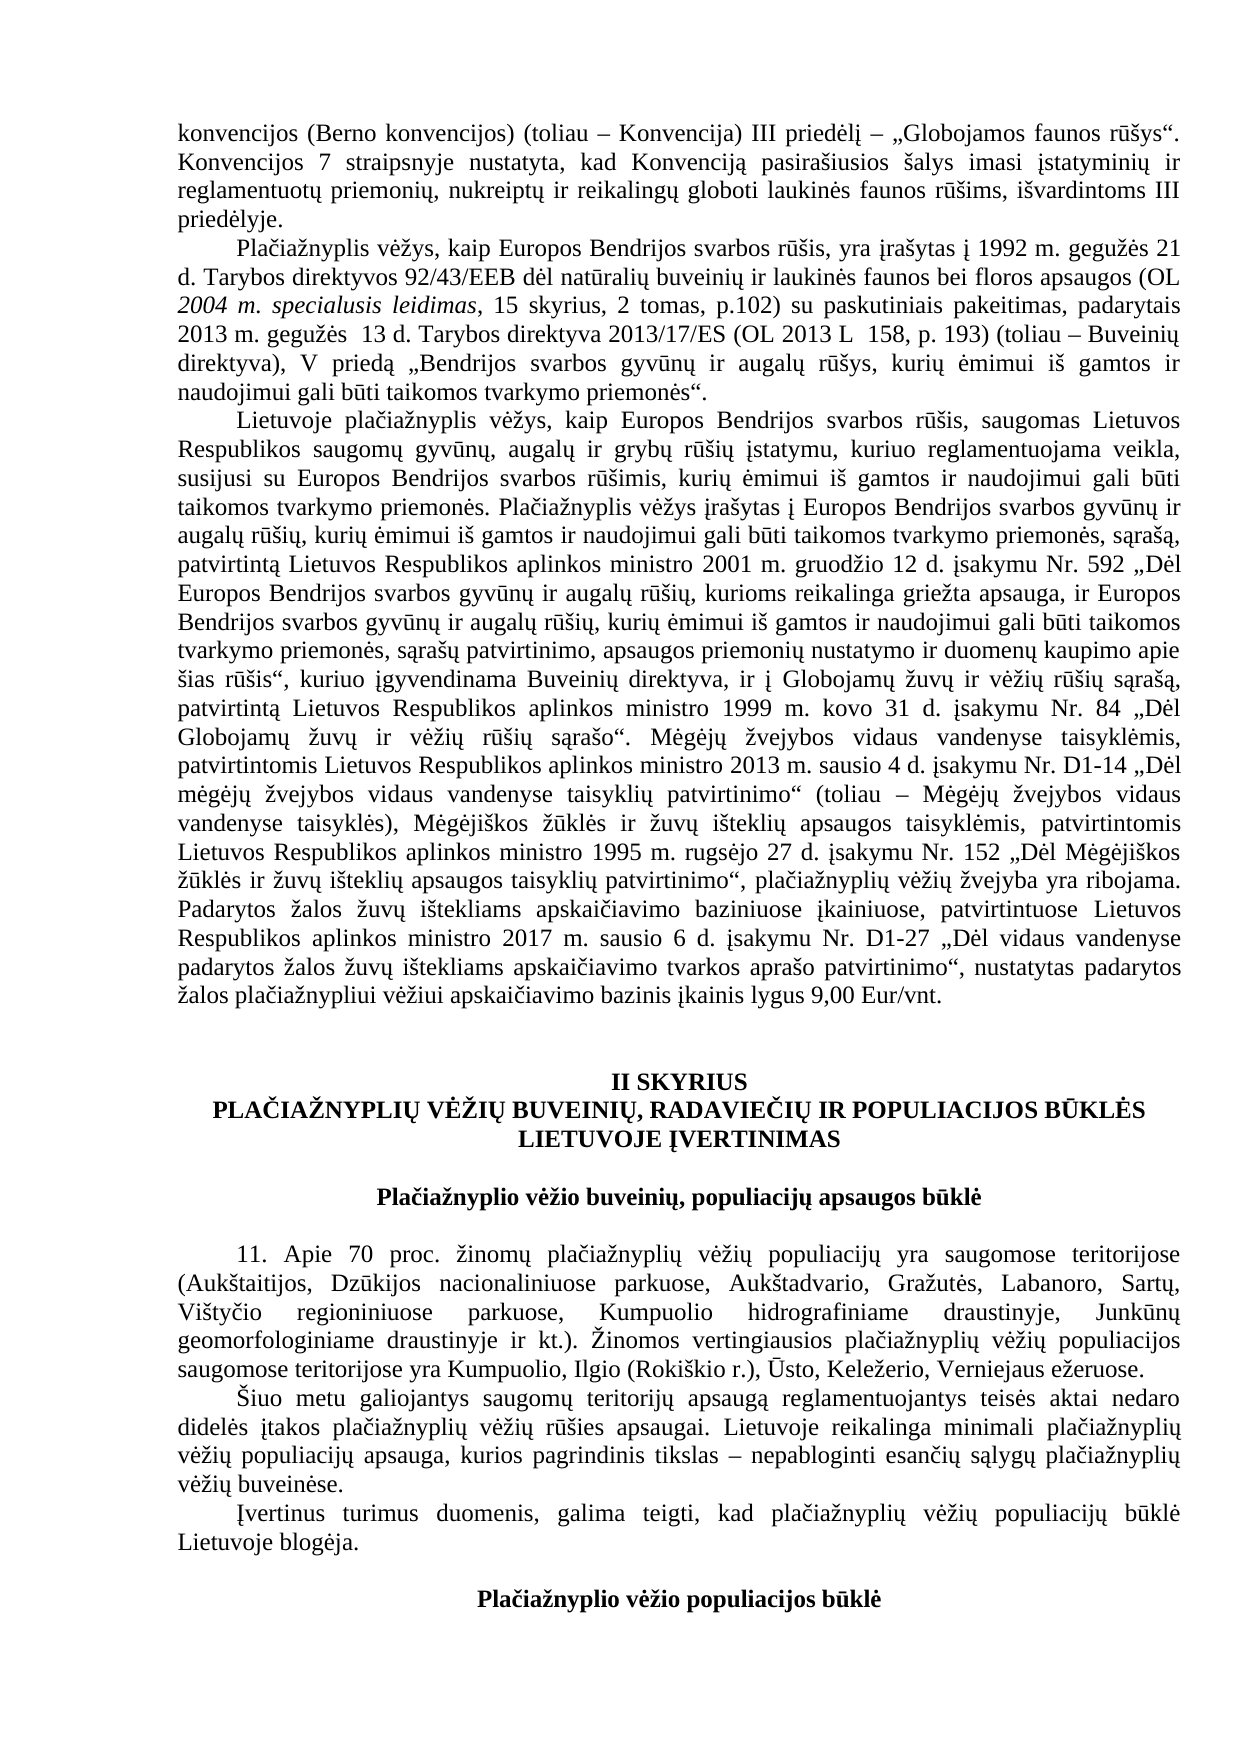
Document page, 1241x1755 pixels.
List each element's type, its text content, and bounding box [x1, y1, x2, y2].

text Plačiažnyplio vėžio buveinių, populiacijų apsaugos būklė [177, 1182, 1181, 1211]
text Šiuo metu galiojantys saugomų teritorijų apsaugą reglamentuojantys teisės aktai nedaro didelės įtakos plačiažnyplių vėžių rūšies apsaugai. Lietuvoje reikalinga minimali plačiažnyplių vėžių populiacijų apsauga, kurios pagrindinis tikslas – nepabloginti esančių sąlygų plačiažnyplių vėžių buveinėse. [177, 1383, 1181, 1498]
text konvencijos (Berno konvencijos) (toliau – Konvencija) III priedėlį – „Globojamos faunos rūšys“. Konvencijos 7 straipsnyje nustatyta, kad Konvenciją pasirašiusios šalys imasi įstatyminių ir reglamentuotų priemonių, nukreiptų ir reikalingų globoti laukinės faunos rūšims, išvardintoms III priedėlyje. [177, 118, 1181, 233]
text PLAČIAŽNYPLIŲ VĖŽIŲ BUVEINIŲ, RADAVIEČIŲ IR POPULIACIJOS BŪKLĖS LIETUVOJE ĮVERTINIMAS [177, 1096, 1181, 1153]
text II SKYRIUS [177, 1067, 1181, 1096]
text Plačiažnyplio vėžio populiacijos būklė [177, 1584, 1181, 1613]
text 11. Apie 70 proc. žinomų plačiažnyplių vėžių populiacijų yra saugomose teritorijose (Aukštaitijos, Dzūkijos nacionaliniuose parkuose, Aukštadvario, Gražutės, Labanoro, Sartų, Vištyčio regioniniuose parkuose, Kumpuolio hidrografiniame draustinyje, Junkūnų geomorfologiniame draustinyje ir kt.). Žinomos vertingiausios plačiažnyplių vėžių populiacijos saugomose teritorijose yra Kumpuolio, Ilgio (Rokiškio r.), Ūsto, Keležerio, Verniejaus ežeruose. [177, 1239, 1181, 1383]
text Lietuvoje plačiažnyplis vėžys, kaip Europos Bendrijos svarbos rūšis, saugomas Lietuvos Respublikos saugomų gyvūnų, augalų ir grybų rūšių įstatymu, kuriuo reglamentuojama veikla, susijusi su Europos Bendrijos svarbos rūšimis, kurių ėmimui iš gamtos ir naudojimui gali būti taikomos tvarkymo priemonės. Plačiažnyplis vėžys įrašytas į Europos Bendrijos svarbos gyvūnų ir augalų rūšių, kurių ėmimui iš gamtos ir naudojimui gali būti taikomos tvarkymo priemonės, sąrašą, patvirtintą Lietuvos Respublikos aplinkos ministro 2001 m. gruodžio 12 d. įsakymu Nr. 592 „Dėl Europos Bendrijos svarbos gyvūnų ir augalų rūšių, kurioms reikalinga griežta apsauga, ir Europos Bendrijos svarbos gyvūnų ir augalų rūšių, kurių ėmimui iš gamtos ir naudojimui gali būti taikomos tvarkymo priemonės, sąrašų patvirtinimo, apsaugos priemonių nustatymo ir duomenų kaupimo apie šias rūšis“, kuriuo įgyvendinama Buveinių direktyva, ir į Globojamų žuvų ir vėžių rūšių sąrašą, patvirtintą Lietuvos Respublikos aplinkos ministro 1999 m. kovo 31 d. įsakymu Nr. 84 „Dėl Globojamų žuvų ir vėžių rūšių sąrašo“. Mėgėjų žvejybos vidaus vandenyse taisyklėmis, patvirtintomis Lietuvos Respublikos aplinkos ministro 2013 m. sausio 4 d. įsakymu Nr. D1-14 „Dėl mėgėjų žvejybos vidaus vandenyse taisyklių patvirtinimo“ (toliau – Mėgėjų žvejybos vidaus vandenyse taisyklės), Mėgėjiškos žūklės ir žuvų išteklių apsaugos taisyklėmis, patvirtintomis Lietuvos Respublikos aplinkos ministro 1995 m. rugsėjo 27 d. įsakymu Nr. 152 „Dėl Mėgėjiškos žūklės ir žuvų išteklių apsaugos taisyklių patvirtinimo“, plačiažnyplių vėžių žvejyba yra ribojama. Padarytos žalos žuvų ištekliams apskaičiavimo baziniuose įkainiuose, patvirtintuose Lietuvos Respublikos aplinkos ministro 2017 m. sausio 6 d. įsakymu Nr. D1-27 „Dėl vidaus vandenyse padarytos žalos žuvų ištekliams apskaičiavimo tvarkos aprašo patvirtinimo“, nustatytas padarytos žalos plačiažnypliui vėžiui apskaičiavimo bazinis įkainis lygus 9,00 Eur/vnt. [177, 406, 1181, 1009]
text Įvertinus turimus duomenis, galima teigti, kad plačiažnyplių vėžių populiacijų būklė Lietuvoje blogėja. [177, 1498, 1181, 1556]
text Plačiažnyplis vėžys, kaip Europos Bendrijos svarbos rūšis, yra įrašytas į 1992 m. gegužės 21 d. Tarybos direktyvos 92/43/EEB dėl natūralių buveinių ir laukinės faunos bei floros apsaugos (OL 2004 m. specialusis leidimas, 15 skyrius, 2 tomas, p.102) su paskutiniais pakeitimas, padarytais 2013 m. gegužės 13 d. Tarybos direktyva 2013/17/ES (OL 2013 L 158, p. 193) (toliau – Buveinių direktyva), V priedą „Bendrijos svarbos gyvūnų ir augalų rūšys, kurių ėmimui iš gamtos ir naudojimui gali būti taikomos tvarkymo priemonės“. [177, 233, 1181, 406]
